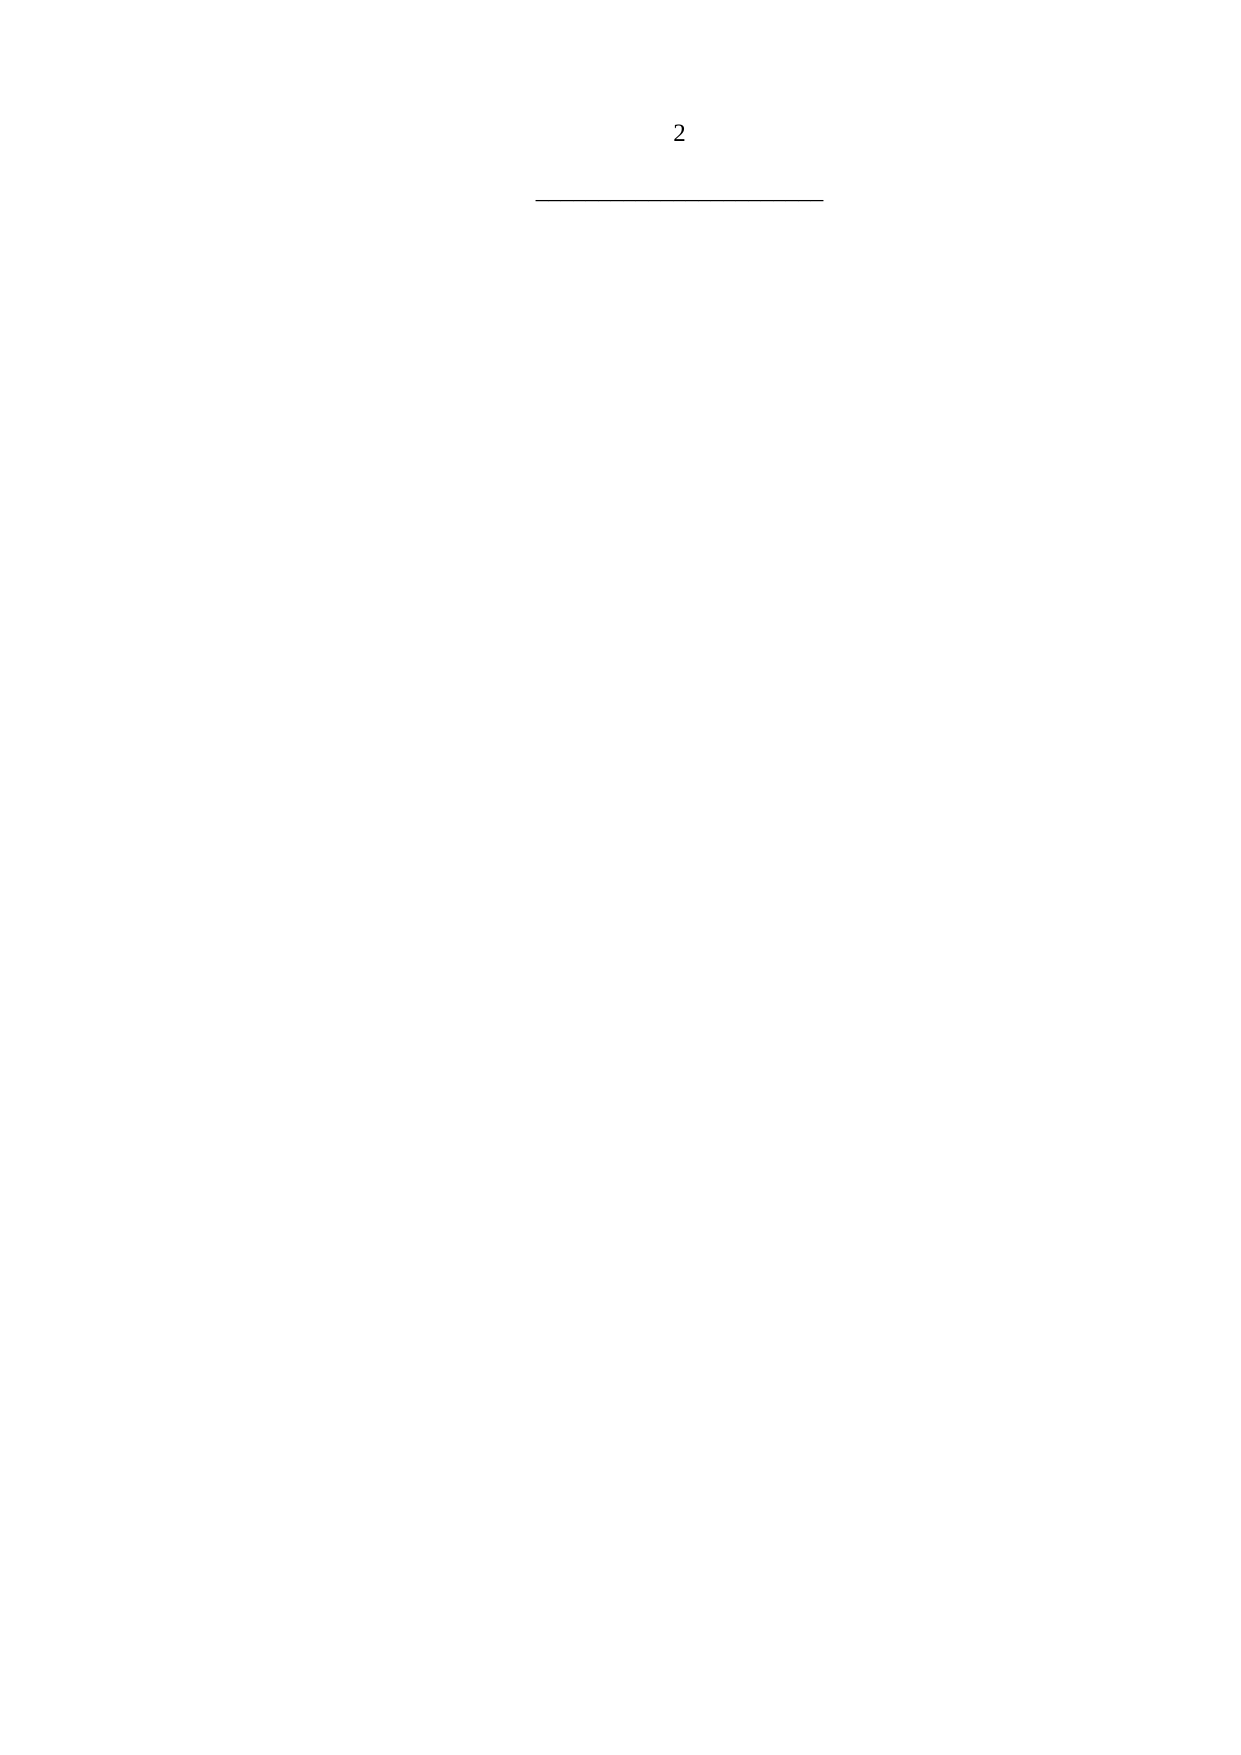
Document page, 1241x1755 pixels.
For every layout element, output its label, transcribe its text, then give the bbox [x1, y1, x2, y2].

text _______________________ [177, 176, 1181, 204]
